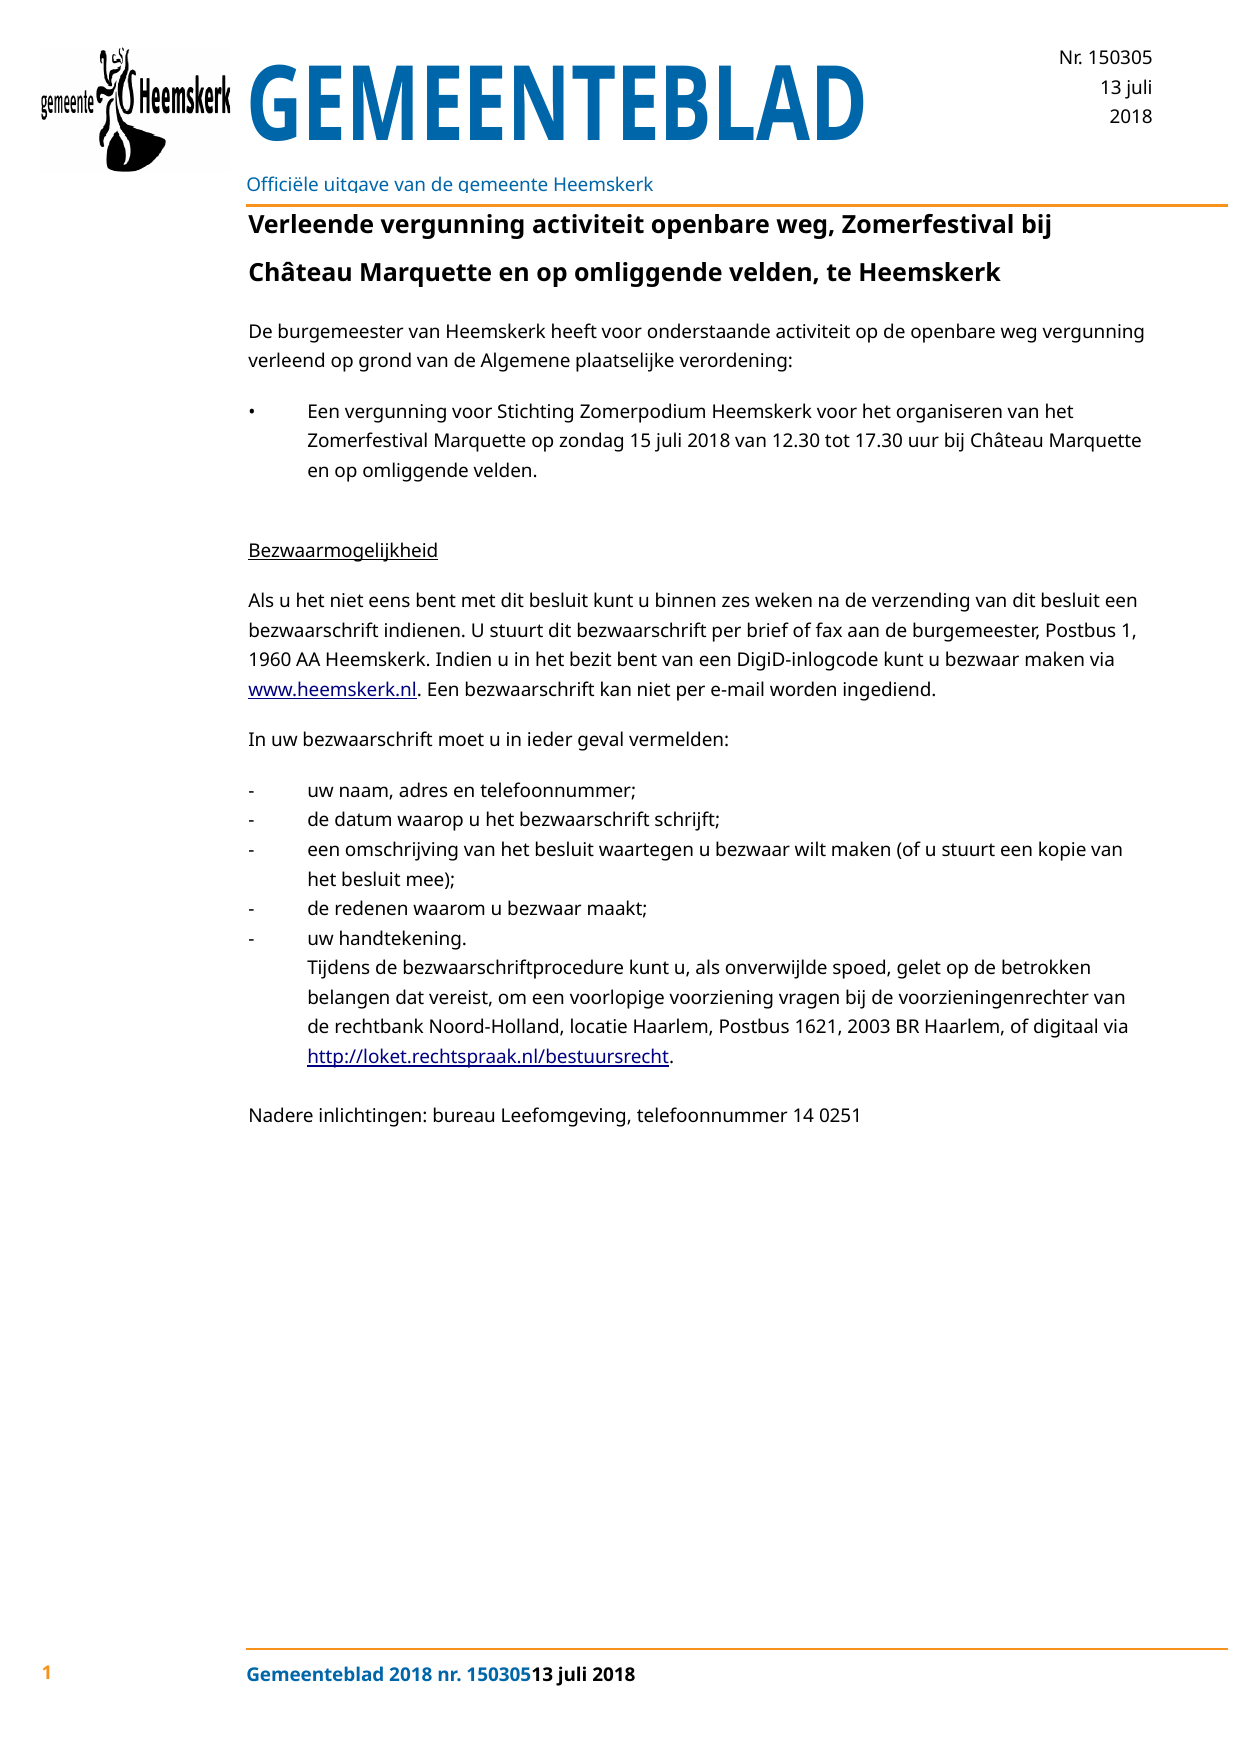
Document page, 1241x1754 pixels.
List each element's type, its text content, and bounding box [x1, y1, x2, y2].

text In uw bezwaarschrift moet u in ieder geval vermelden: [248, 727, 1152, 752]
list uw handtekening. [248, 925, 1152, 951]
list de redenen waarom u bezwaar maakt; [248, 895, 1152, 921]
list een omschrijving van het besluit waartegen u bezwaar wilt maken (of u stuurt een kopie van het besluit mee); [248, 836, 1152, 892]
text Nadere inlichtingen: bureau Leefomgeving, telefoonnummer 14 0251 [248, 1102, 1152, 1128]
list Een vergunning voor Stichting Zomerpodium Heemskerk voor het organiseren van het Zomerfestival Marquette op zondag 15 juli 2018 van 12.30 tot 17.30 uur bij Château Marquette en op omliggende velden. [248, 398, 1152, 483]
text Als u het niet eens bent met dit besluit kunt u binnen zes weken na de verzending van dit besluit een bezwaarschrift indienen. U stuurt dit bezwaarschrift per brief of fax aan de burgemeester, Postbus 1, 1960 AA Heemskerk. Indien u in het bezit bent van een DigiD-inlogcode kunt u bezwaar maken via www.heemskerk.nl. Een bezwaarschrift kan niet per e-mail worden ingediend. [248, 587, 1152, 702]
text Bezwaarmogelijkheid [248, 537, 1152, 563]
list uw naam, adres en telefoonnummer; [248, 777, 1152, 803]
text De burgemeester van Heemskerk heeft voor onderstaande activiteit op de openbare weg vergunning verleend op grond van de Algemene plaatselijke verordening: [248, 318, 1152, 373]
text Verleende vergunning activiteit openbare weg, Zomerfestival bij Château Marquette en op omliggende velden, te Heemskerk [248, 207, 1152, 288]
list de datum waarop u het bezwaarschrift schrijft; [248, 807, 1152, 832]
list Tijdens de bezwaarschriftprocedure kunt u, als onverwijlde spoed, gelet op de betrokken belangen dat vereist, om een voorlopige voorziening vragen bij de voorzieningenrechter van de rechtbank Noord-Holland, locatie Haarlem, Postbus 1621, 2003 BR Haarlem, of digitaal via http://loket.rechtspraak.nl/bestuursrecht. [248, 954, 1152, 1069]
picture [41, 47, 231, 172]
